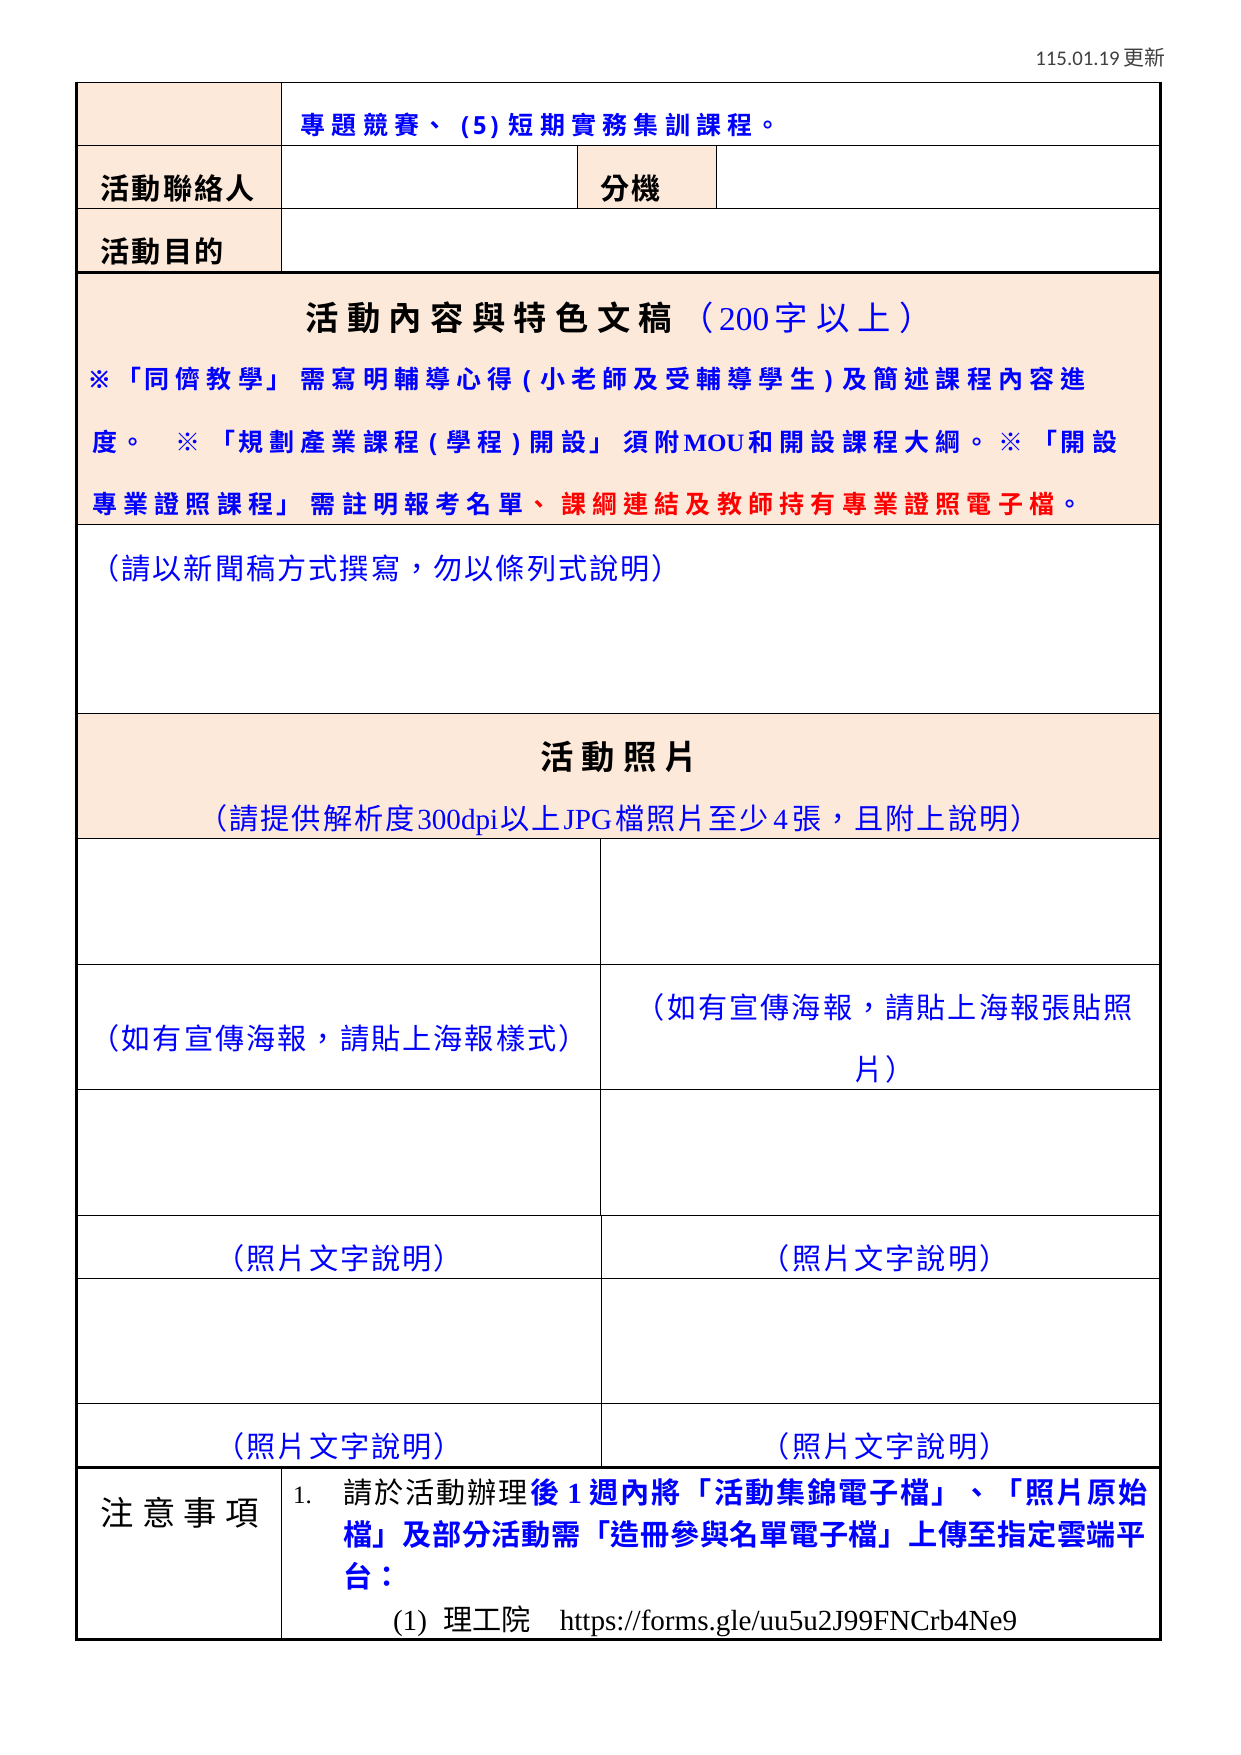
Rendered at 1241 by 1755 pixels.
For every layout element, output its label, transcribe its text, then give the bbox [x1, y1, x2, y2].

table_cell （如有宣傳海報，請貼上海報張貼照片） [601, 965, 1159, 1089]
table_cell （如有宣傳海報，請貼上海報樣式） [78, 965, 600, 1089]
table_cell [78, 83, 281, 145]
table_cell [78, 1090, 600, 1214]
table_cell [601, 1090, 1159, 1214]
table_cell 專題競賽、(5)短期實務集訓課程。 [282, 83, 1159, 145]
table_cell 分機 [578, 146, 716, 208]
table_cell [282, 209, 1159, 271]
table_cell （照片文字說明） [602, 1404, 1159, 1466]
table_cell （照片文字說明） [78, 1404, 601, 1466]
table_cell （請以新聞稿方式撰寫，勿以條列式說明） [78, 525, 1159, 712]
table_cell 活動聯絡人 [78, 146, 281, 208]
table_cell [601, 839, 1159, 963]
table_cell 活動目的 [78, 209, 281, 271]
table_cell （照片文字說明） [602, 1216, 1159, 1277]
table_cell [717, 146, 1159, 208]
table_cell [78, 1279, 601, 1403]
table_cell 請於活動辦理後1週內將「活動集錦電子檔」、「照片原始檔」及部分活動需「造冊參與名單電子檔」上傳至指定雲端平台： 理工院 https://forms.gle/uu5u2J99FNCrb4Ne9 電資院 https://reurl.cc/GGRMMp 管院 請依計畫窗口通知信辦理 客院 https://forms.gle/JFPGgHRSPewCA5o47 人社院 請依計畫窗口通知信辦理 設計院 https://forms.gle/5kwUCrrWkVciX46L6 共教會 https://forms.gle/oWtYpk4FARy7uvb86 辦理經費核銷時須檢附相關核銷單據、活動集錦紙本及「簽到表正本」投遞至本中心，如有相關附件也請一併附上。 活動海報請加註「經費來源：高等教育深耕計畫面向一」。 請務必詳實填寫此表格各項目內容，並依照本校相關規定辦理核銷，謝謝。 [282, 1469, 1159, 1638]
table_cell （照片文字說明） [78, 1216, 601, 1277]
table_cell [602, 1279, 1159, 1403]
table_cell 活動照片 （請提供解析度300dpi以上JPG檔照片至少4張，且附上說明） [78, 714, 1159, 838]
table_cell 注意事項 [78, 1469, 281, 1638]
table_cell 活動內容與特色文稿（200字以上） ※「同儕教學」需寫明輔導心得(小老師及受輔導學生)及簡述課程內容進度。 ※「規劃產業課程(學程)開設」須附MOU和開設課程大綱。※「開設專業證照課程」需註明報考名單、課綱連結及教師持有專業證照電子檔。 [78, 274, 1159, 524]
table_cell [282, 146, 577, 208]
table_cell [78, 839, 600, 963]
